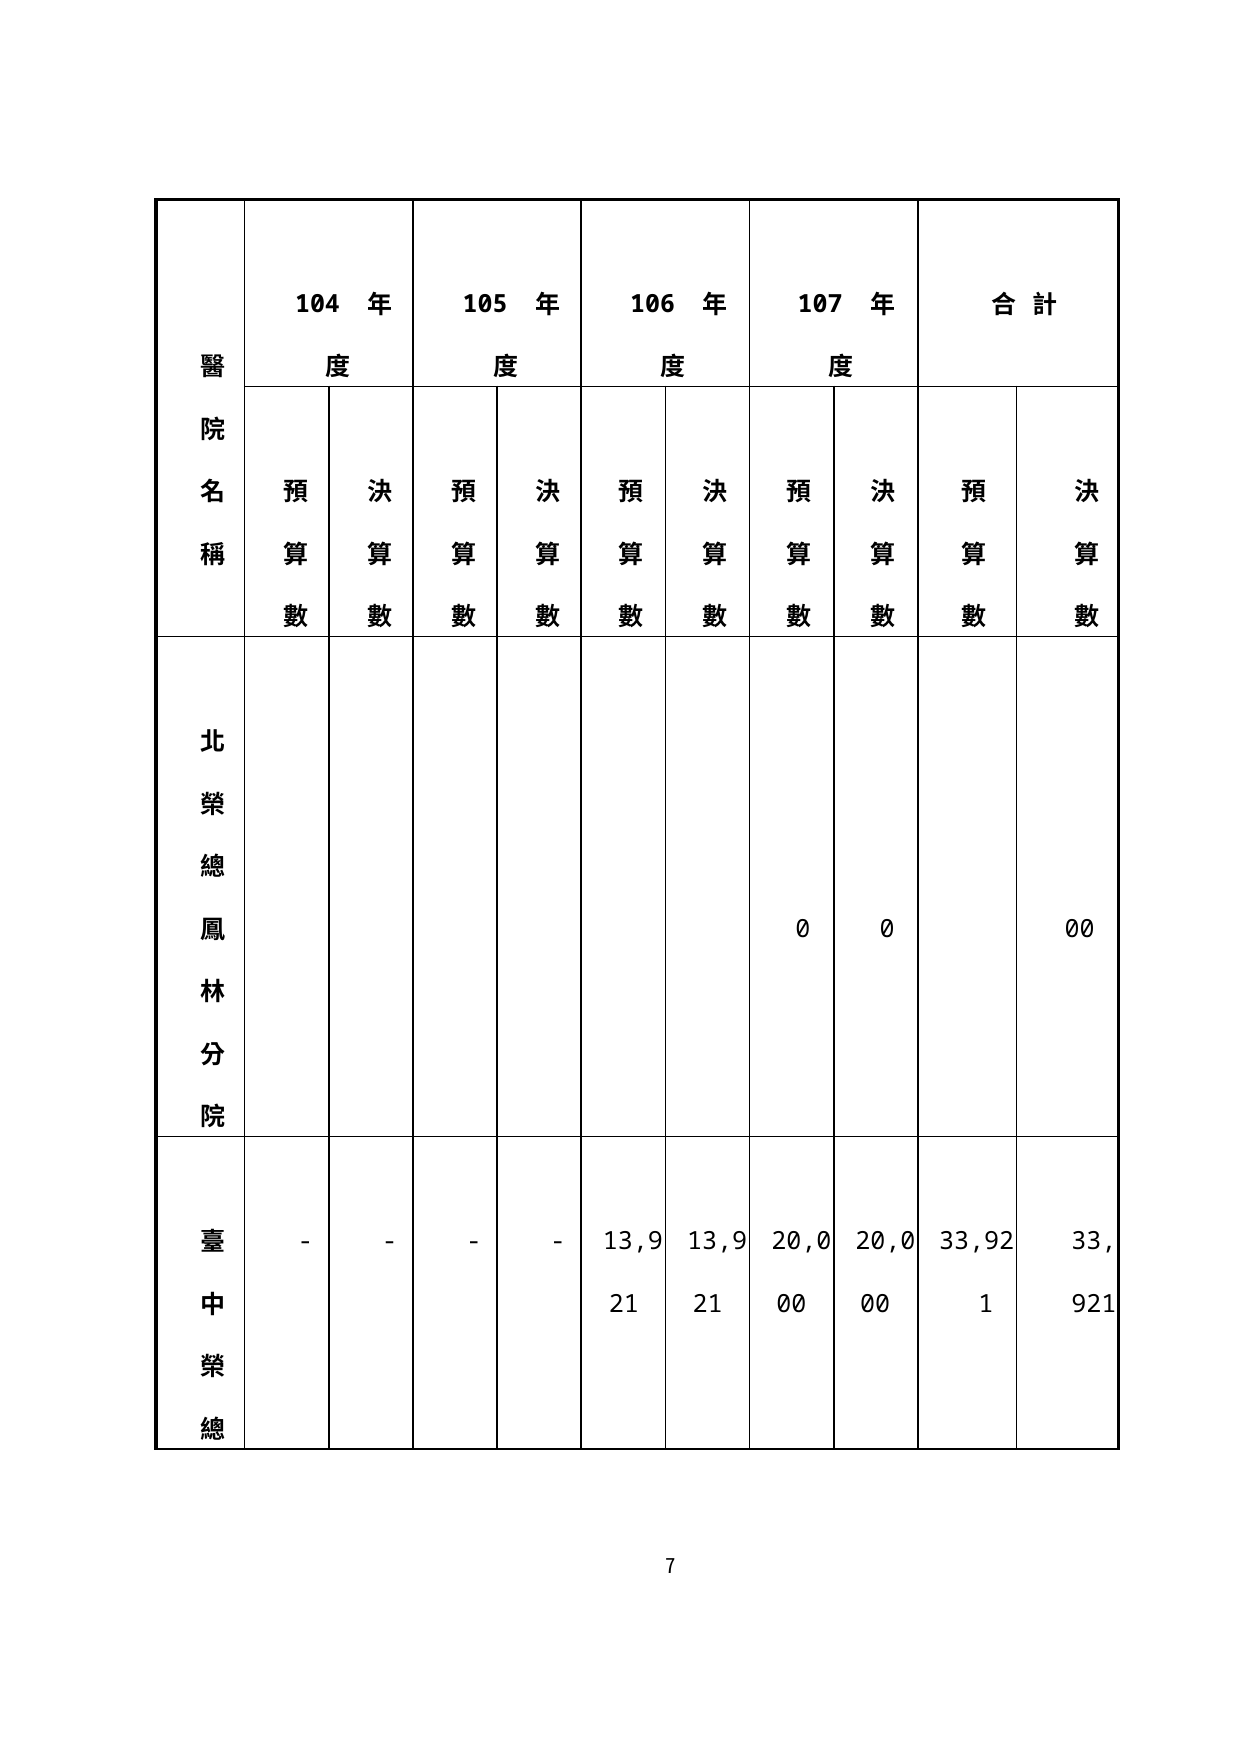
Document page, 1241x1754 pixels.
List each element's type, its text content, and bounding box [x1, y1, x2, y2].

table_cell 33,921 [919, 1137, 1016, 1448]
table_cell 20,000 [750, 1137, 833, 1448]
table_cell 決算數 [1017, 387, 1117, 636]
table_cell 臺中榮總 [158, 1137, 244, 1448]
table_header 合計 [919, 201, 1117, 386]
table_cell 00 [1017, 637, 1117, 1136]
table_cell 33,921 [1017, 1137, 1117, 1448]
table_cell 預算數 [414, 387, 496, 636]
table_cell - [414, 637, 496, 1136]
table_header 105年度 [414, 201, 580, 386]
table_header 醫院 名稱 [158, 201, 244, 636]
table_cell 預算數 [919, 387, 1016, 636]
table_cell - [414, 1137, 496, 1448]
table_header 104年度 [245, 201, 412, 386]
table_header 106年度 [582, 201, 749, 386]
table_cell 決算數 [666, 387, 749, 636]
table_cell 預算數 [245, 387, 328, 636]
table_header 107年度 [750, 201, 917, 386]
table_cell 預算數 [582, 387, 665, 636]
table_cell 決算數 [835, 387, 917, 636]
table_cell - [582, 637, 665, 1136]
table_cell 13,921 [666, 1137, 749, 1448]
table_cell 13,921 [582, 1137, 665, 1448]
table_cell 20,000 [835, 1137, 917, 1448]
table_cell - [330, 1137, 412, 1448]
table_cell 決算數 [498, 387, 580, 636]
table_cell - [666, 637, 749, 1136]
table_cell - [245, 637, 328, 1136]
table_cell 0 [835, 637, 917, 1136]
table_cell [919, 637, 1016, 1136]
table_cell 0 [750, 637, 833, 1136]
table_cell - [498, 637, 580, 1136]
table_cell - [330, 637, 412, 1136]
table_cell - [245, 1137, 328, 1448]
table_cell 預算數 [750, 387, 833, 636]
table_cell - [498, 1137, 580, 1448]
table_cell 決算數 [330, 387, 412, 636]
table_cell 北榮總鳳林分院 [158, 637, 244, 1136]
